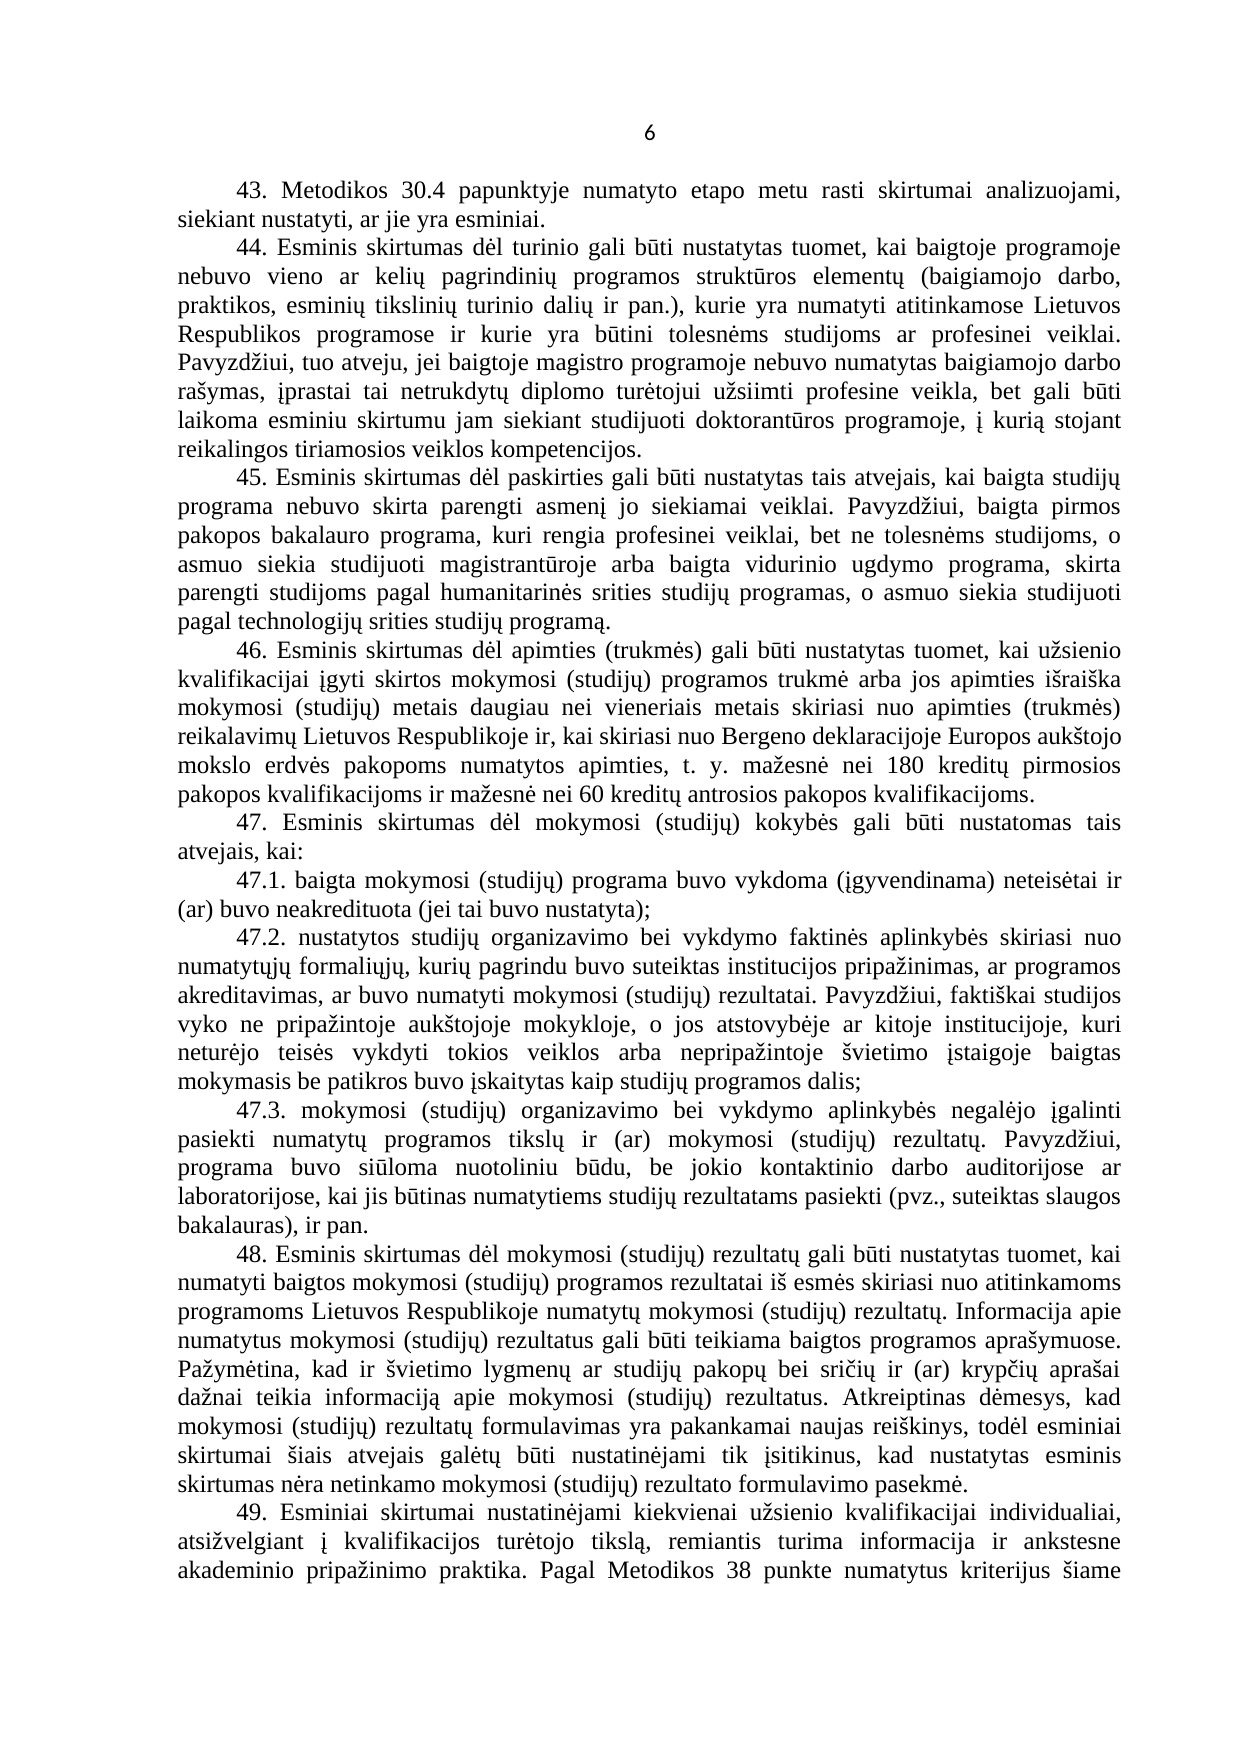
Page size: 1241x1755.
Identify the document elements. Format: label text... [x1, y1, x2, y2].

text 43. Metodikos 30.4 papunktyje numatyto etapo metu rasti skirtumai analizuojami, siekiant nustatyti, ar jie yra esminiai. [177, 175, 1122, 232]
text 47. Esminis skirtumas dėl mokymosi (studijų) kokybės gali būti nustatomas tais atvejais, kai: [177, 807, 1122, 865]
text 44. Esminis skirtumas dėl turinio gali būti nustatytas tuomet, kai baigtoje programoje nebuvo vieno ar kelių pagrindinių programos struktūros elementų (baigiamojo darbo, praktikos, esminių tikslinių turinio dalių ir pan.), kurie yra numatyti atitinkamose Lietuvos Respublikos programose ir kurie yra būtini tolesnėms studijoms ar profesinei veiklai. Pavyzdžiui, tuo atveju, jei baigtoje magistro programoje nebuvo numatytas baigiamojo darbo rašymas, įprastai tai netrukdytų diplomo turėtojui užsiimti profesine veikla, bet gali būti laikoma esminiu skirtumu jam siekiant studijuoti doktorantūros programoje, į kurią stojant reikalingos tiriamosios veiklos kompetencijos. [177, 232, 1122, 462]
text 49. Esminiai skirtumai nustatinėjami kiekvienai užsienio kvalifikacijai individualiai, atsižvelgiant į kvalifikacijos turėtojo tikslą, remiantis turima informacija ir ankstesne akademinio pripažinimo praktika. Pagal Metodikos 38 punkte numatytus kriterijus šiame [177, 1497, 1122, 1584]
text 46. Esminis skirtumas dėl apimties (trukmės) gali būti nustatytas tuomet, kai užsienio kvalifikacijai įgyti skirtos mokymosi (studijų) programos trukmė arba jos apimties išraiška mokymosi (studijų) metais daugiau nei vieneriais metais skiriasi nuo apimties (trukmės) reikalavimų Lietuvos Respublikoje ir, kai skiriasi nuo Bergeno deklaracijoje Europos aukštojo mokslo erdvės pakopoms numatytos apimties, t. y. mažesnė nei 180 kreditų pirmosios pakopos kvalifikacijoms ir mažesnė nei 60 kreditų antrosios pakopos kvalifikacijoms. [177, 635, 1122, 807]
text 48. Esminis skirtumas dėl mokymosi (studijų) rezultatų gali būti nustatytas tuomet, kai numatyti baigtos mokymosi (studijų) programos rezultatai iš esmės skiriasi nuo atitinkamoms programoms Lietuvos Respublikoje numatytų mokymosi (studijų) rezultatų. Informacija apie numatytus mokymosi (studijų) rezultatus gali būti teikiama baigtos programos aprašymuose. Pažymėtina, kad ir švietimo lygmenų ar studijų pakopų bei sričių ir (ar) krypčių aprašai dažnai teikia informaciją apie mokymosi (studijų) rezultatus. Atkreiptinas dėmesys, kad mokymosi (studijų) rezultatų formulavimas yra pakankamai naujas reiškinys, todėl esminiai skirtumai šiais atvejais galėtų būti nustatinėjami tik įsitikinus, kad nustatytas esminis skirtumas nėra netinkamo mokymosi (studijų) rezultato formulavimo pasekmė. [177, 1239, 1122, 1497]
text 47.1. baigta mokymosi (studijų) programa buvo vykdoma (įgyvendinama) neteisėtai ir (ar) buvo neakredituota (jei tai buvo nustatyta); [177, 865, 1122, 922]
text 47.2. nustatytos studijų organizavimo bei vykdymo faktinės aplinkybės skiriasi nuo numatytųjų formaliųjų, kurių pagrindu buvo suteiktas institucijos pripažinimas, ar programos akreditavimas, ar buvo numatyti mokymosi (studijų) rezultatai. Pavyzdžiui, faktiškai studijos vyko ne pripažintoje aukštojoje mokykloje, o jos atstovybėje ar kitoje institucijoje, kuri neturėjo teisės vykdyti tokios veiklos arba nepripažintoje švietimo įstaigoje baigtas mokymasis be patikros buvo įskaitytas kaip studijų programos dalis; [177, 922, 1122, 1095]
text 45. Esminis skirtumas dėl paskirties gali būti nustatytas tais atvejais, kai baigta studijų programa nebuvo skirta parengti asmenį jo siekiamai veiklai. Pavyzdžiui, baigta pirmos pakopos bakalauro programa, kuri rengia profesinei veiklai, bet ne tolesnėms studijoms, o asmuo siekia studijuoti magistrantūroje arba baigta vidurinio ugdymo programa, skirta parengti studijoms pagal humanitarinės srities studijų programas, o asmuo siekia studijuoti pagal technologijų srities studijų programą. [177, 462, 1122, 635]
text 47.3. mokymosi (studijų) organizavimo bei vykdymo aplinkybės negalėjo įgalinti pasiekti numatytų programos tikslų ir (ar) mokymosi (studijų) rezultatų. Pavyzdžiui, programa buvo siūloma nuotoliniu būdu, be jokio kontaktinio darbo auditorijose ar laboratorijose, kai jis būtinas numatytiems studijų rezultatams pasiekti (pvz., suteiktas slaugos bakalauras), ir pan. [177, 1095, 1122, 1239]
